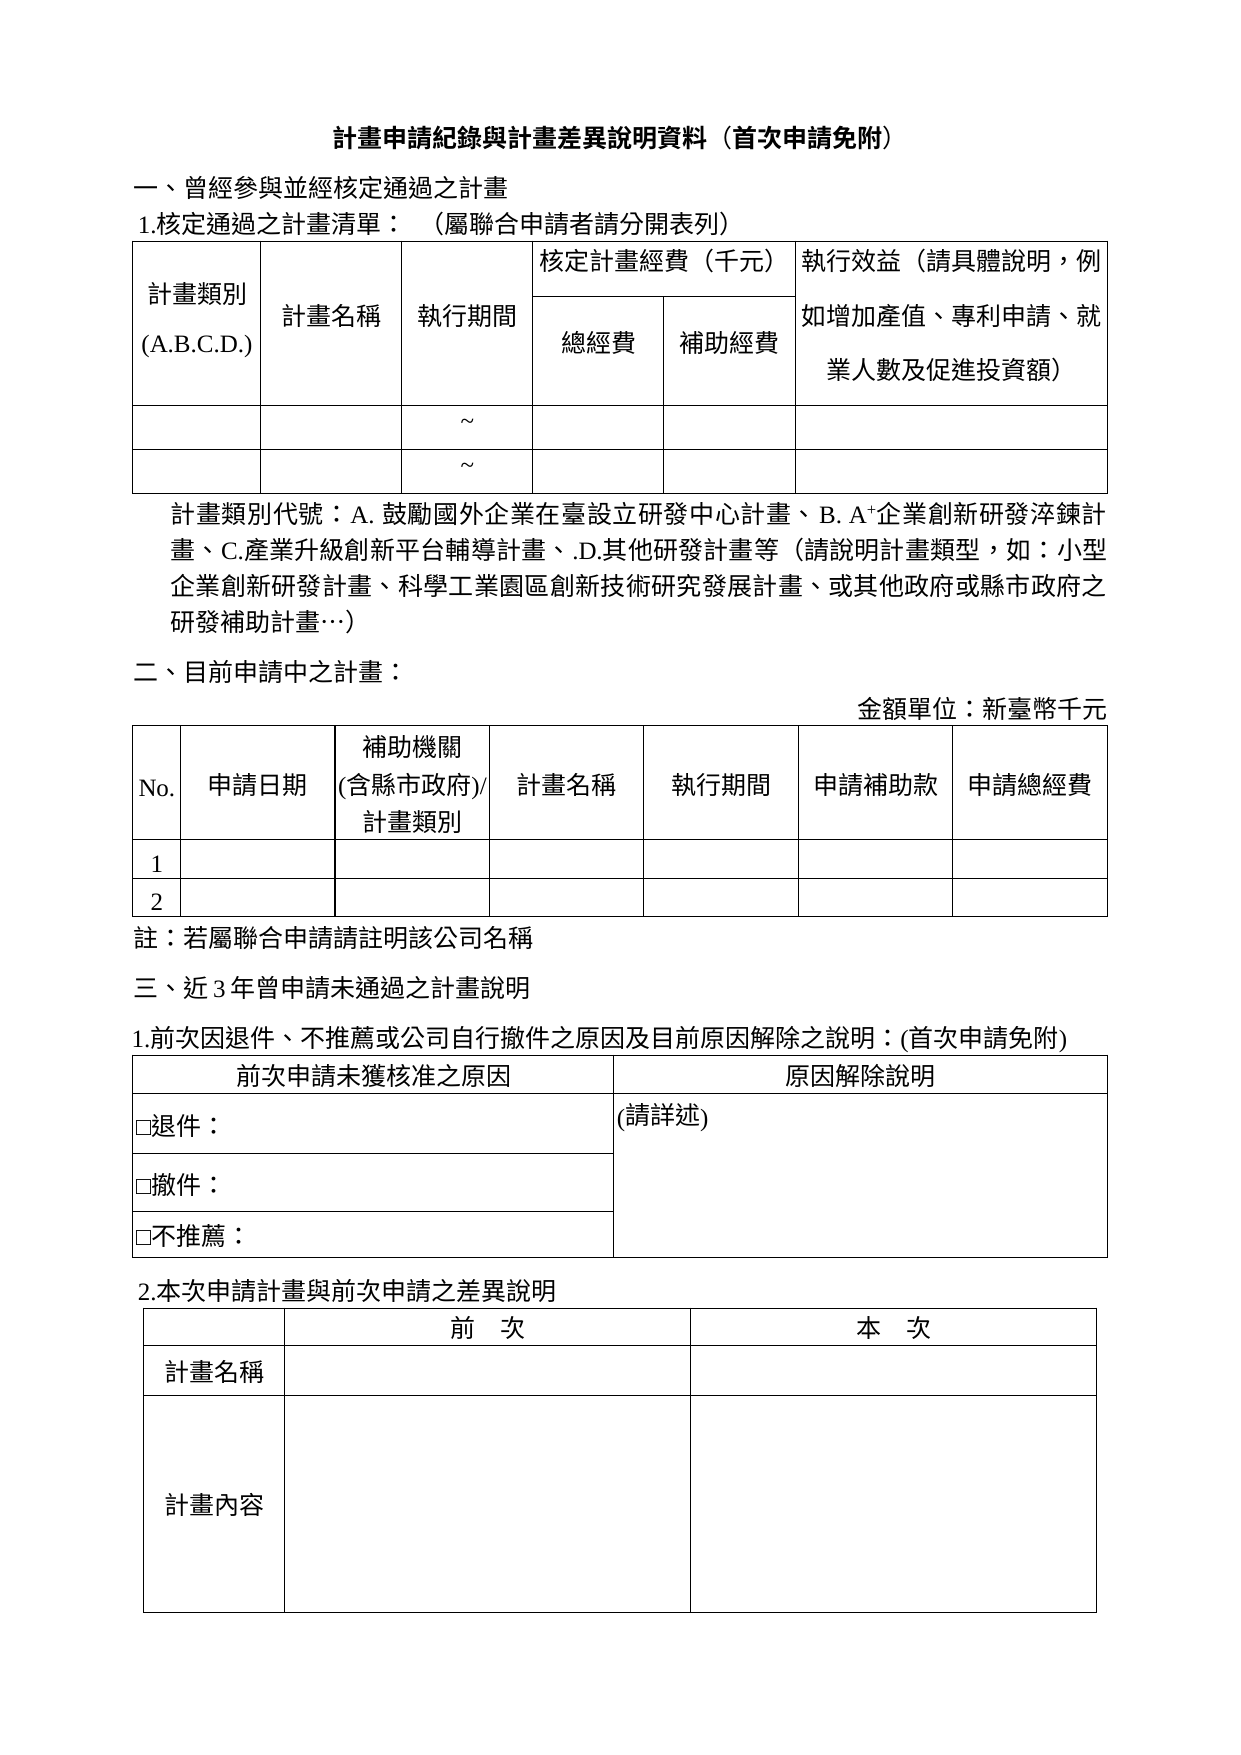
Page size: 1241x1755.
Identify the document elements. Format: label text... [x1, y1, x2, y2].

table_cell [490, 879, 643, 916]
table_cell [336, 879, 489, 916]
text 計畫申請紀錄與計畫差異說明資料（首次申請免附） [133, 118, 1107, 154]
table_header 本 次 [691, 1309, 1096, 1345]
table_cell [796, 406, 1107, 449]
table_header No. [133, 726, 180, 839]
table_cell [533, 450, 663, 493]
table_cell 1 [133, 840, 180, 877]
text 1.核定通過之計畫清單： （屬聯合申請者請分開表列） [88, 204, 1107, 241]
text 2.本次申請計畫與前次申請之差異說明 [88, 1270, 1107, 1308]
table_cell □退件： [133, 1094, 613, 1153]
text 金額單位：新臺幣千元 [133, 689, 1107, 725]
table_cell 計畫名稱 [144, 1346, 284, 1395]
table_header [144, 1309, 284, 1345]
table_header 計畫類別 (A.B.C.D.) [133, 242, 260, 405]
table_cell [953, 840, 1107, 877]
table_cell 2 [133, 879, 180, 916]
table_header 原因解除說明 [614, 1056, 1107, 1093]
table_header 申請日期 [181, 726, 334, 839]
table_cell [261, 406, 401, 449]
table_cell [181, 879, 334, 916]
table_header 計畫名稱 [261, 242, 401, 405]
table_cell [285, 1346, 690, 1395]
table_cell ~ [402, 450, 532, 493]
table_cell [133, 406, 260, 449]
text 三、近3年曾申請未通過之計畫說明 [133, 967, 1107, 1004]
table_cell [133, 450, 260, 493]
table_header 執行效益（請具體說明，例如增加產值、專利申請、就業人數及促進投資額） [796, 242, 1107, 405]
table_cell [691, 1396, 1096, 1612]
table_cell [796, 450, 1107, 493]
table_cell [644, 879, 798, 916]
table_cell [644, 840, 798, 877]
table_cell [285, 1396, 690, 1612]
table_cell 總經費 [533, 297, 663, 405]
table_cell [336, 840, 489, 877]
table_header 申請總經費 [953, 726, 1107, 839]
table_cell [799, 840, 952, 877]
table_cell [664, 450, 795, 493]
table_cell 計畫內容 [144, 1396, 284, 1612]
table_header 計畫名稱 [490, 726, 643, 839]
table_cell □不推薦： [133, 1212, 613, 1257]
table_cell [181, 840, 334, 877]
table_header 前次申請未獲核准之原因 [133, 1056, 613, 1093]
table_cell [261, 450, 401, 493]
text 1.前次因退件、不推薦或公司自行撤件之原因及目前原因解除之說明：(首次申請免附) [88, 1017, 1107, 1054]
table_header 執行期間 [644, 726, 798, 839]
table_cell ~ [402, 406, 532, 449]
table_header 核定計畫經費（千元） [533, 242, 795, 296]
table_header 補助機關 (含縣市政府)/計畫類別 [336, 726, 489, 839]
table_cell [664, 406, 795, 449]
table_header 申請補助款 [799, 726, 952, 839]
text 二、目前申請中之計畫： [133, 652, 1107, 689]
table_cell [799, 879, 952, 916]
table_cell [533, 406, 663, 449]
table_cell [953, 879, 1107, 916]
table_cell [691, 1346, 1096, 1395]
table_header 執行期間 [402, 242, 532, 405]
table_header 前 次 [285, 1309, 690, 1345]
text 一、曾經參與並經核定通過之計畫 [133, 167, 1107, 204]
table_cell 補助經費 [664, 297, 795, 405]
text 計畫類別代號：A. 鼓勵國外企業在臺設立研發中心計畫、B. A+企業創新研發淬鍊計畫、C.產業升級創新平台輔導計畫、.D.其他研發計畫等（請說明計畫類型，如：小型企業創新研發計畫、科學工業園區創新技術研究發展計畫、或其他政府或縣市政府之研發補助計畫…） [170, 494, 1107, 639]
table_cell (請詳述) [614, 1094, 1107, 1257]
table_cell [490, 840, 643, 877]
text 註：若屬聯合申請請註明該公司名稱 [133, 917, 1107, 954]
table_cell □撤件： [133, 1154, 613, 1211]
